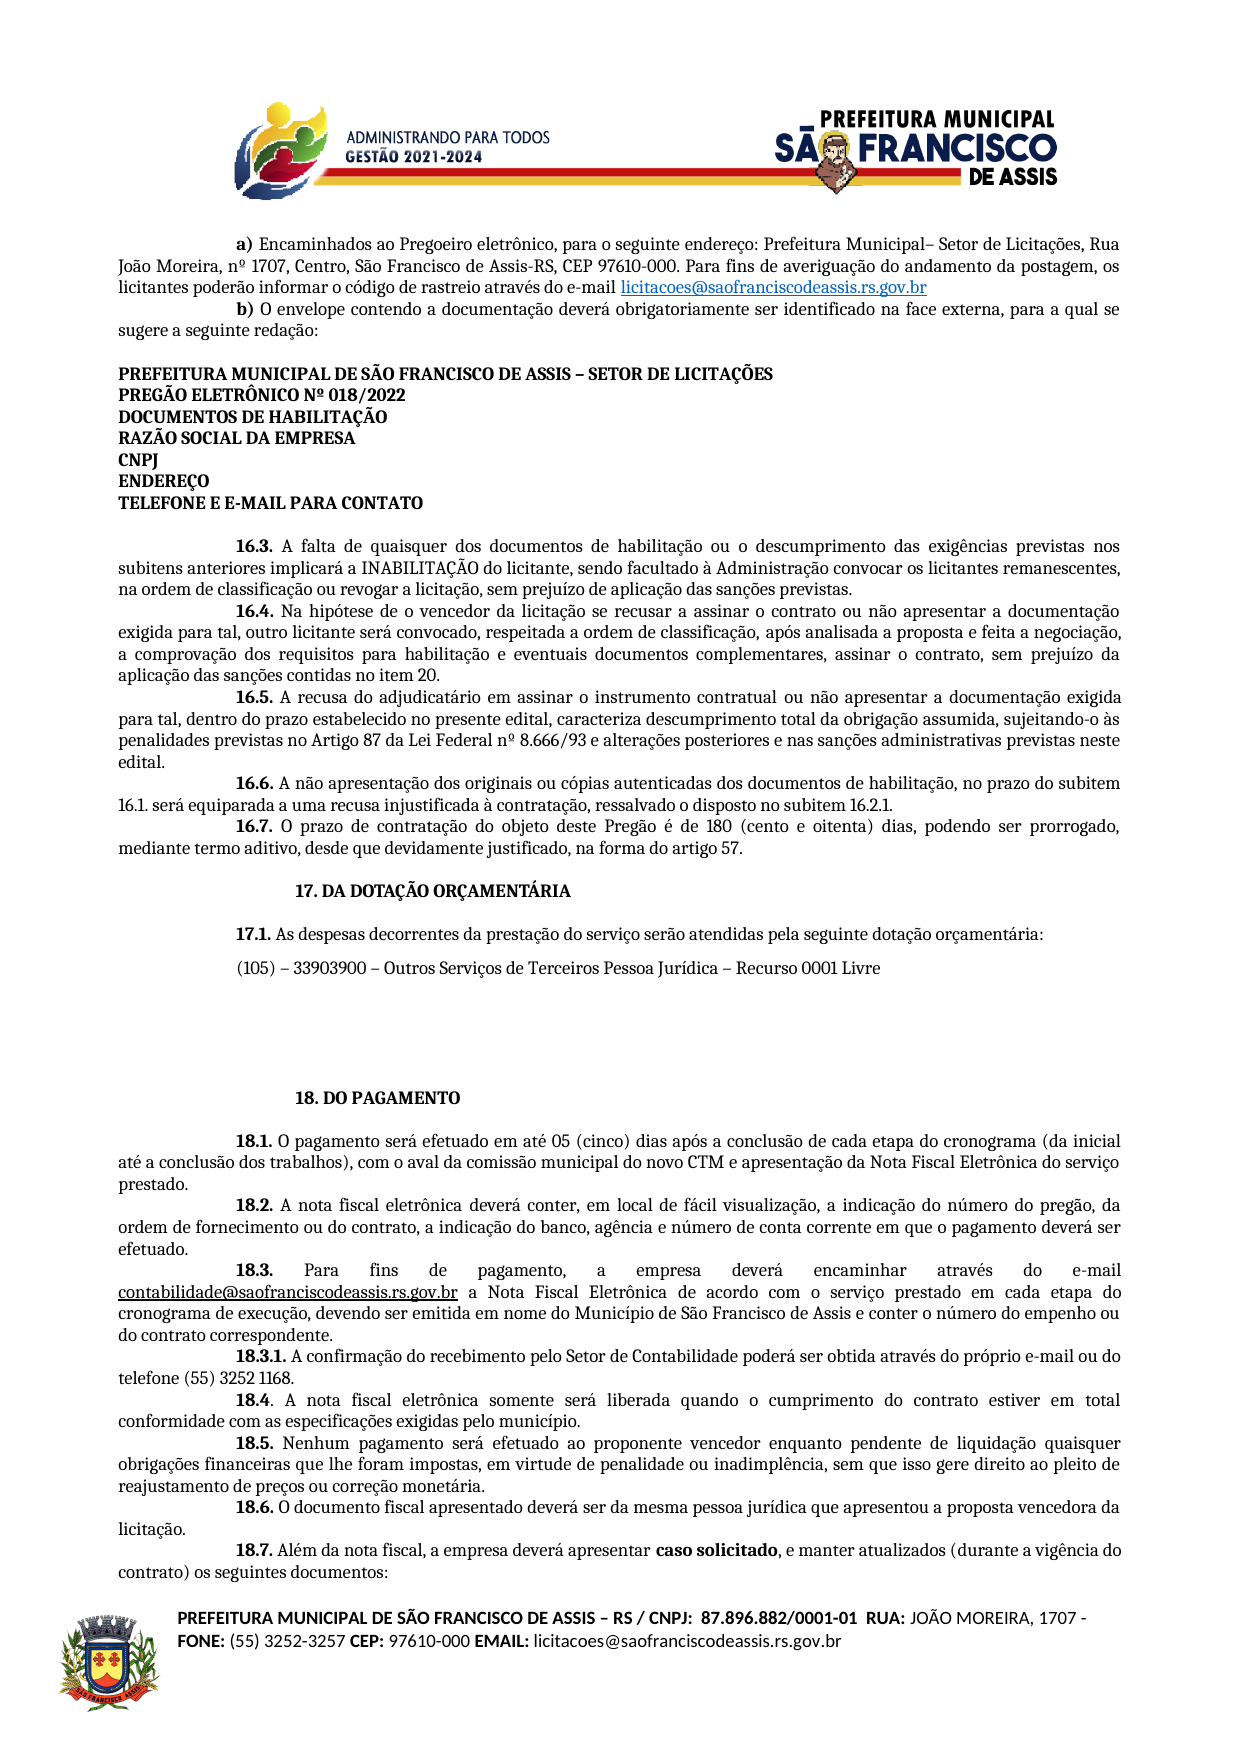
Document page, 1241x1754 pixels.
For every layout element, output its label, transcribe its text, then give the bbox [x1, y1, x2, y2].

text PREGÃO ELETRÔNICO Nº 018/2022 [118, 385, 1181, 406]
text CNPJ [118, 449, 1181, 471]
text 18.1. O pagamento será efetuado em até 05 (cinco) dias após a conclusão de cada etapa do cronograma (da inicial até a conclusão dos trabalhos), com o aval da comissão municipal do novo CTM e apresentação da Nota Fiscal Eletrônica do serviço prestado. [118, 1130, 1122, 1195]
text 16.4. Na hipótese de o vencedor da licitação se recusar a assinar o contrato ou não apresentar a documentação exigida para tal, outro licitante será convocado, respeitada a ordem de classificação, após analisada a proposta e feita a negociação, a comprovação dos requisitos para habilitação e eventuais documentos complementares, assinar o contrato, sem prejuízo da aplicação das sanções contidas no item 20. [118, 600, 1122, 687]
text 16.5. A recusa do adjudicatário em assinar o instrumento contratual ou não apresentar a documentação exigida para tal, dentro do prazo estabelecido no presente edital, caracteriza descumprimento total da obrigação assumida, sujeitando-o às penalidades previstas no Artigo 87 da Lei Federal nº 8.666/93 e alterações posteriores e nas sanções administrativas previstas neste edital. [118, 687, 1122, 773]
text 18.3. Para fins de pagamento, a empresa deverá encaminhar através do e-mail contabilidade@saofranciscodeassis.rs.gov.br a Nota Fiscal Eletrônica de acordo com o serviço prestado em cada etapa do cronograma de execução, devendo ser emitida em nome do Município de São Francisco de Assis e conter o número do empenho ou do contrato correspondente. [118, 1260, 1122, 1346]
text 18.2. A nota fiscal eletrônica deverá conter, em local de fácil visualização, a indicação do número do pregão, da ordem de fornecimento ou do contrato, a indicação do banco, agência e número de conta corrente em que o pagamento deverá ser efetuado. [118, 1195, 1122, 1260]
text 16.7. O prazo de contratação do objeto deste Pregão é de 180 (cento e oitenta) dias, podendo ser prorrogado, mediante termo aditivo, desde que devidamente justificado, na forma do artigo 57. [118, 816, 1122, 859]
text 17. DA DOTAÇÃO ORÇAMENTÁRIA [118, 881, 1181, 902]
text ENDEREÇO [118, 471, 1181, 492]
text 17.1. As despesas decorrentes da prestação do serviço serão atendidas pela seguinte dotação orçamentária: [118, 924, 1122, 945]
text a) Encaminhados ao Pregoeiro eletrônico, para o seguinte endereço: Prefeitura Municipal– Setor de Licitações, Rua João Moreira, nº 1707, Centro, São Francisco de Assis-RS, CEP 97610-000. Para fins de averiguação do andamento da postagem, os licitantes poderão informar o código de rastreio através do e-mail licitacoes@saofranciscodeassis.rs.gov.br [118, 234, 1122, 298]
text 18.7. Além da nota fiscal, a empresa deverá apresentar caso solicitado, e manter atualizados (durante a vigência do contrato) os seguintes documentos: [118, 1540, 1122, 1583]
text TELEFONE E E-MAIL PARA CONTATO [118, 492, 1181, 514]
text 18.5. Nenhum pagamento será efetuado ao proponente vencedor enquanto pendente de liquidação quaisquer obrigações financeiras que lhe foram impostas, em virtude de penalidade ou inadimplência, sem que isso gere direito ao pleito de reajustamento de preços ou correção monetária. [118, 1432, 1122, 1497]
text (105) – 33903900 – Outros Serviços de Terceiros Pessoa Jurídica – Recurso 0001 Livre [118, 958, 1122, 979]
text 16.6. A não apresentação dos originais ou cópias autenticadas dos documentos de habilitação, no prazo do subitem 16.1. será equiparada a uma recusa injustificada à contratação, ressalvado o disposto no subitem 16.2.1. [118, 773, 1122, 816]
text PREFEITURA MUNICIPAL DE SÃO FRANCISCO DE ASSIS – SETOR DE LICITAÇÕES [118, 363, 1181, 385]
text 18.3.1. A confirmação do recebimento pelo Setor de Contabilidade poderá ser obtida através do próprio e-mail ou do telefone (55) 3252 1168. [118, 1346, 1122, 1389]
text 18. DO PAGAMENTO [118, 1087, 1181, 1109]
text 16.3. A falta de quaisquer dos documentos de habilitação ou o descumprimento das exigências previstas nos subitens anteriores implicará a INABILITAÇÃO do licitante, sendo facultado à Administração convocar os licitantes remanescentes, na ordem de classificação ou revogar a licitação, sem prejuízo de aplicação das sanções previstas. [118, 536, 1122, 600]
text 18.4. A nota fiscal eletrônica somente será liberada quando o cumprimento do contrato estiver em total conformidade com as especificações exigidas pelo município. [118, 1389, 1122, 1432]
text b) O envelope contendo a documentação deverá obrigatoriamente ser identificado na face externa, para a qual se sugere a seguinte redação: [118, 298, 1122, 342]
text DOCUMENTOS DE HABILITAÇÃO [118, 406, 1181, 428]
text RAZÃO SOCIAL DA EMPRESA [118, 428, 1181, 449]
text 18.6. O documento fiscal apresentado deverá ser da mesma pessoa jurídica que apresentou a proposta vencedora da licitação. [118, 1497, 1122, 1540]
